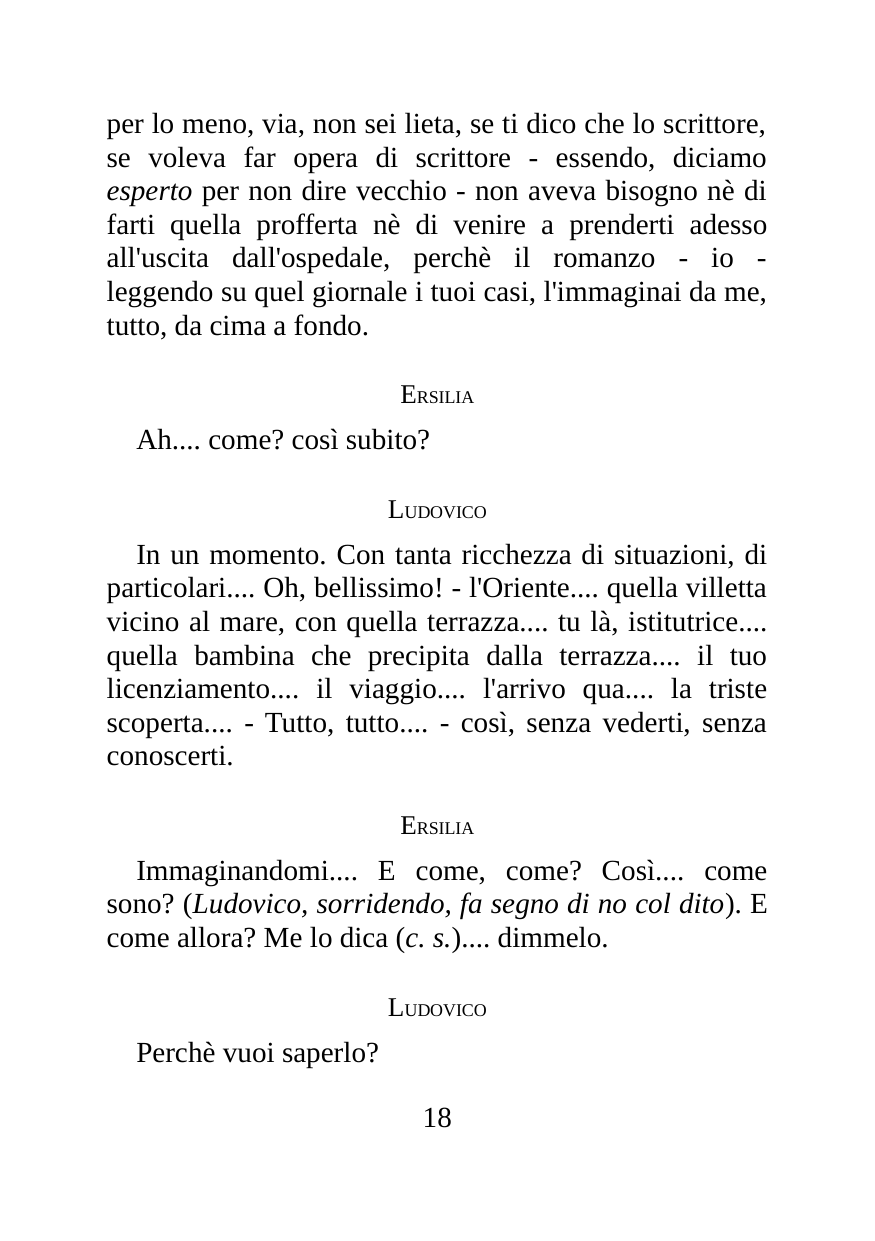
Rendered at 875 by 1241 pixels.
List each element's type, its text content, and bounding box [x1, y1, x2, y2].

text Immaginandomi.... E come, come? Così.... come sono? (Ludovico, sorridendo, fa segno di no col dito). E come allora? Me lo dica (c. s.).... dimmelo. [106, 853, 768, 953]
text Perchè vuoi saperlo? [106, 1035, 768, 1068]
text Ludovico [106, 493, 768, 524]
text Ersilia [106, 809, 768, 840]
text Ersilia [106, 379, 768, 410]
text Ah.... come? così subito? [106, 422, 768, 456]
text Ludovico [106, 991, 768, 1022]
text In un momento. Con tanta ricchezza di situazioni, di particolari.... Oh, bellissimo! - l'Oriente.... quella villetta vicino al mare, con quella terrazza.... tu là, istitutrice.... quella bambina che precipita dalla terrazza.... il tuo licenziamento.... il viaggio.... l'arrivo qua.... la triste scoperta.... - Tutto, tutto.... - così, senza vederti, senza conoscerti. [106, 537, 768, 772]
text per lo meno, via, non sei lieta, se ti dico che lo scrittore, se voleva far opera di scrittore - essendo, diciamo esperto per non dire vecchio - non aveva bisogno nè di farti quella profferta nè di venire a prenderti adesso all'uscita dall'ospedale, perchè il romanzo - io - leggendo su quel giornale i tuoi casi, l'immaginai da me, tutto, da cima a fondo. [106, 106, 768, 341]
